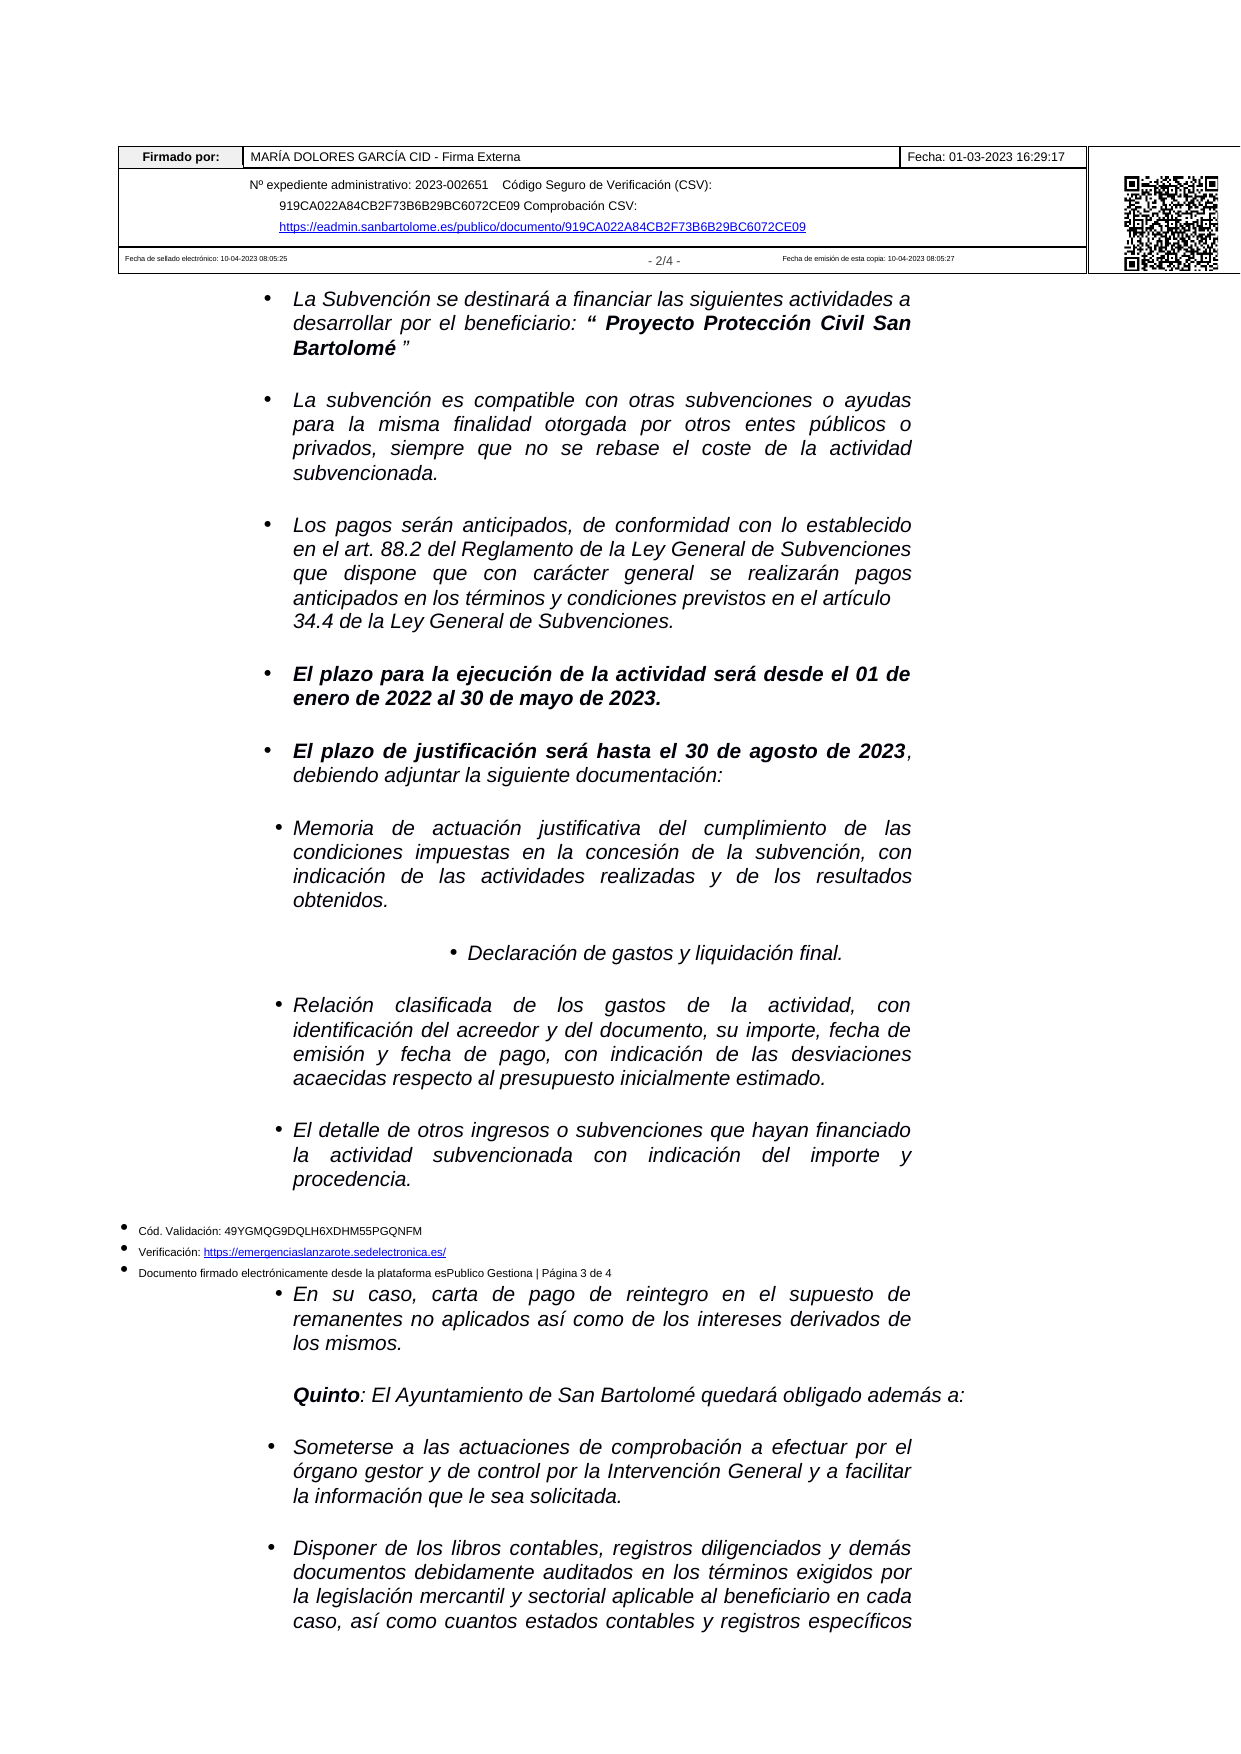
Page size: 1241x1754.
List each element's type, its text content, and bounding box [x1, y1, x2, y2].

text Quinto: El Ayuntamiento de San Bartolomé quedará obligado además a: [293, 1383, 1122, 1407]
list La subvención es compatible con otras subvenciones o ayudas para la misma finalidad otorgada por otros entes públicos o privados, siempre que no se rebase el coste de la actividad subvencionada. [263, 388, 914, 484]
list Verificación: https://emergenciaslanzarote.sedelectronica.es/ [102, 1240, 913, 1261]
list Los pagos serán anticipados, de conformidad con lo establecido en el art. 88.2 del Reglamento de la Ley General de Subvenciones que dispone que con carácter general se realizarán pagos anticipados en los términos y condiciones previstos en el artículo [263, 513, 914, 609]
text 34.4 de la Ley General de Subvenciones. [293, 609, 1122, 633]
table_header Fecha: 01-03-2023 16:29:17 [901, 147, 1086, 167]
list Someterse a las actuaciones de comprobación a efectuar por el órgano gestor y de control por la Intervención General y a facilitar la información que le sea solicitada. [267, 1435, 914, 1507]
list El plazo para la ejecución de la actividad será desde el 01 de enero de 2022 al 30 de mayo de 2023. [263, 662, 914, 710]
list Documento firmado electrónicamente desde la plataforma esPublico Gestiona | Página 3 de 4 [102, 1261, 913, 1282]
table_header MARÍA DOLORES GARCÍA CID - Firma Externa [244, 147, 899, 167]
list El detalle de otros ingresos o subvenciones que hayan financiado la actividad subvencionada con indicación del importe y procedencia. [275, 1118, 914, 1191]
list El plazo de justificación será hasta el 30 de agosto de 2023, debiendo adjuntar la siguiente documentación: [263, 738, 914, 787]
list Declaración de gastos y liquidación final. [449, 940, 1122, 965]
list Cód. Validación: 49YGMQG9DQLH6XDHM55PGQNFM [102, 1219, 913, 1240]
list Memoria de actuación justificativa del cumplimiento de las condiciones impuestas en la concesión de la subvención, con indicación de las actividades realizadas y de los resultados obtenidos. [275, 815, 914, 912]
list En su caso, carta de pago de reintegro en el supuesto de remanentes no aplicados así como de los intereses derivados de los mismos. [275, 1282, 913, 1354]
table_header Firmado por: [119, 147, 242, 165]
table_cell Nº expediente administrativo: 2023-002651 Código Seguro de Verificación (CSV): 919CA022A84CB2F73B6B29BC6072CE09 Comprobación CSV: https://eadmin.sanbartolome.es/publico/documento/919CA022A84CB2F73B6B29BC6072CE09 [119, 169, 1086, 246]
table_cell Fecha de sellado electrónico: 10-04-2023 08:05:25 - 2/4 - Fecha de emisión de esta copia: 10-04-2023 08:05:27 [119, 248, 1086, 273]
table_header [1089, 147, 1240, 273]
list Disponer de los libros contables, registros diligenciados y demás documentos debidamente auditados en los términos exigidos por la legislación mercantil y sectorial aplicable al beneficiario en cada caso, así como cuantos estados contables y registros específicos [267, 1536, 914, 1633]
list La Subvención se destinará a financiar las siguientes actividades a desarrollar por el beneficiario: “ Proyecto Protección Civil San Bartolomé ” [263, 287, 913, 359]
list Relación clasificada de los gastos de la actividad, con identificación del acreedor y del documento, su importe, fecha de emisión y fecha de pago, con indicación de las desviaciones acaecidas respecto al presupuesto inicialmente estimado. [275, 993, 914, 1090]
